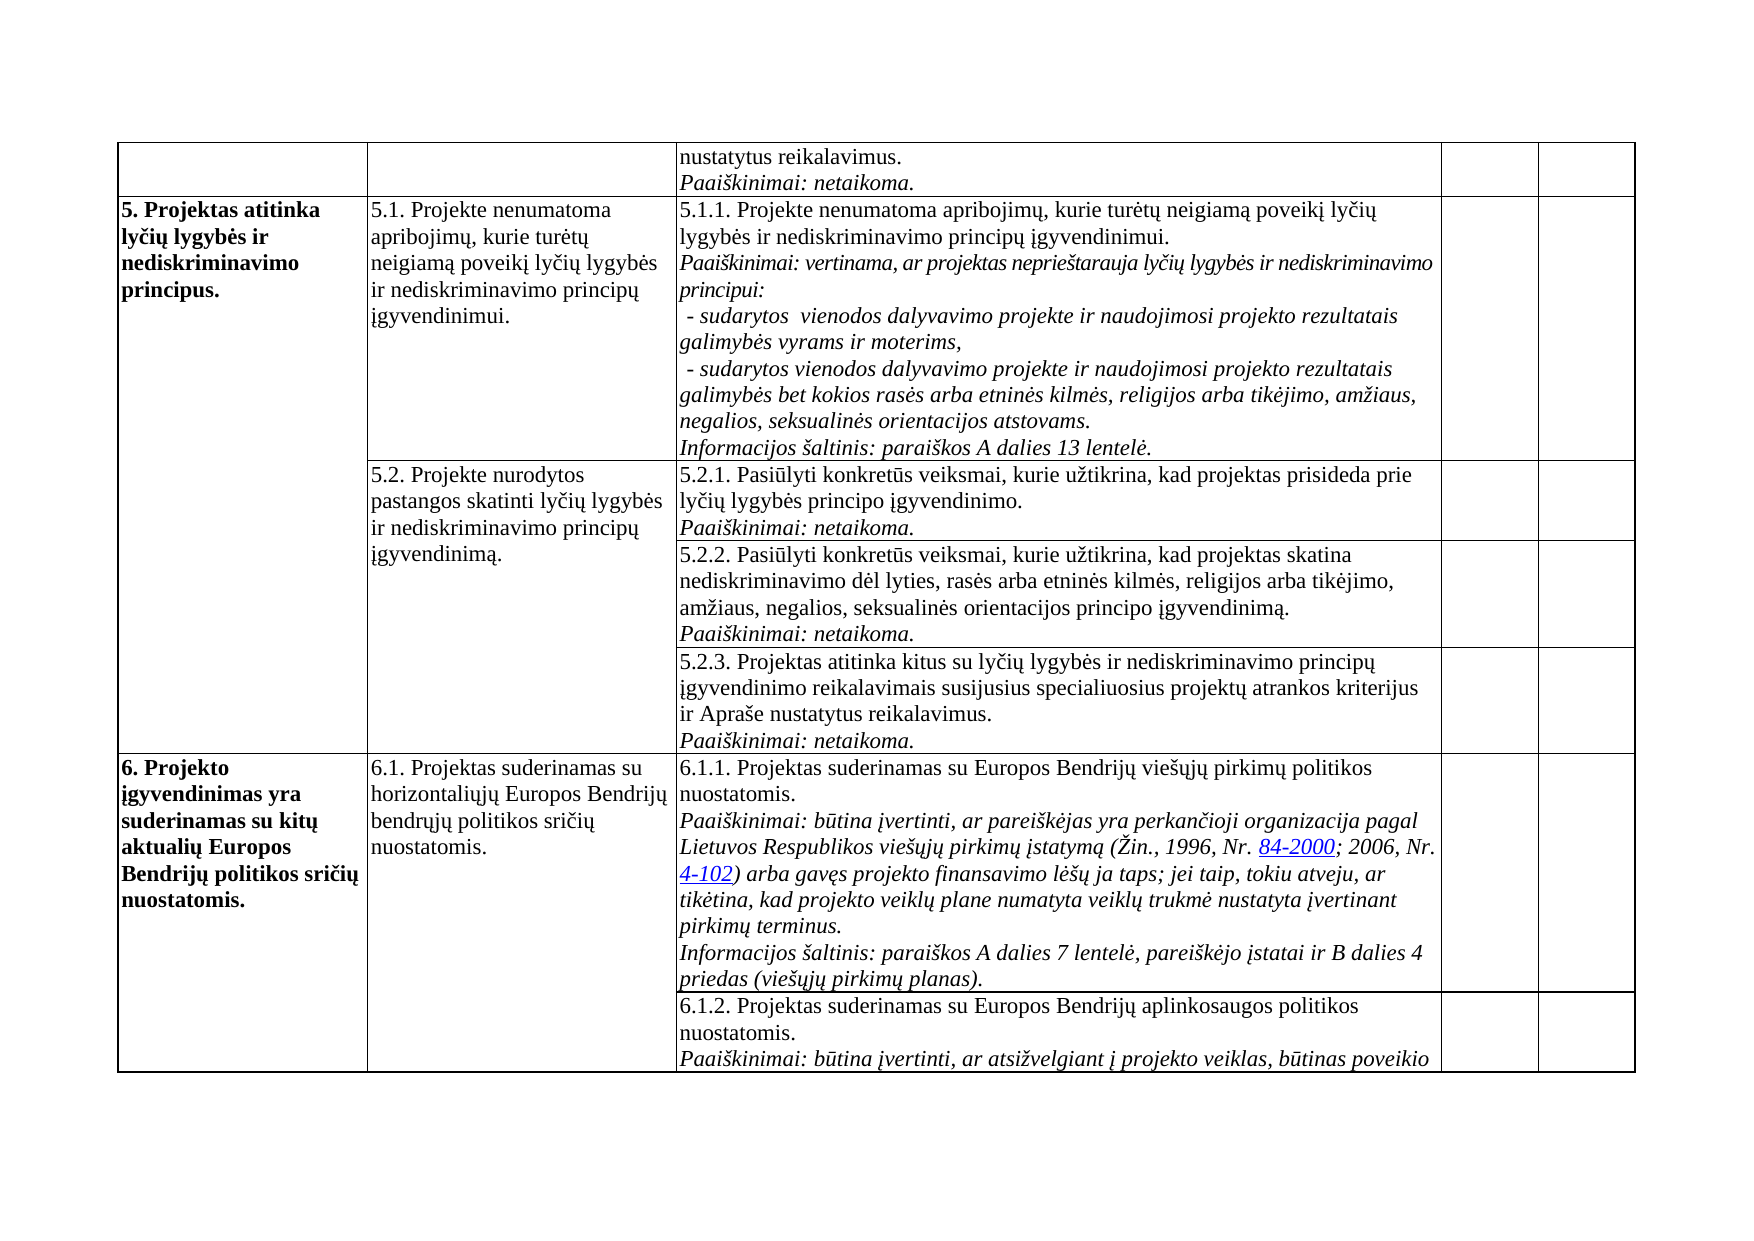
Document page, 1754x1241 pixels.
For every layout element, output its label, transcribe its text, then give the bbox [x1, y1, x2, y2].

table_cell 5.1.1. Projekte nenumatoma apribojimų, kurie turėtų neigiamą poveikį lyčių lygybės ir nediskriminavimo principų įgyvendinimui. Paaiškinimai: vertinama, ar projektas neprieštarauja lyčių lygybės ir nediskriminavimo principui: - sudarytos vienodos dalyvavimo projekte ir naudojimosi projekto rezultatais galimybės vyrams ir moterims, - sudarytos vienodos dalyvavimo projekte ir naudojimosi projekto rezultatais galimybės bet kokios rasės arba etninės kilmės, religijos arba tikėjimo, amžiaus, negalios, seksualinės orientacijos atstovams. Informacijos šaltinis: paraiškos A dalies 13 lentelė. [677, 197, 1441, 460]
table_cell [1539, 197, 1634, 460]
table_cell [119, 143, 367, 196]
table_cell 5.1. Projekte nenumatoma apribojimų, kurie turėtų neigiamą poveikį lyčių lygybės ir nediskriminavimo principų įgyvendinimui. [368, 197, 676, 460]
table_cell 5. Projektas atitinka lyčių lygybės ir nediskriminavimo principus. [119, 197, 367, 753]
table_cell [1442, 197, 1538, 460]
table_cell [1442, 143, 1538, 196]
table_cell [368, 143, 676, 196]
table_cell [1539, 754, 1634, 991]
table_cell nustatytus reikalavimus. Paaiškinimai: netaikoma. [677, 143, 1441, 196]
table_cell 5.2.2. Pasiūlyti konkretūs veiksmai, kurie užtikrina, kad projektas skatina nediskriminavimo dėl lyties, rasės arba etninės kilmės, religijos arba tikėjimo, amžiaus, negalios, seksualinės orientacijos principo įgyvendinimą. Paaiškinimai: netaikoma. [677, 541, 1441, 647]
table_cell [1442, 648, 1538, 753]
table_cell 5.2. Projekte nurodytos pastangos skatinti lyčių lygybės ir nediskriminavimo principų įgyvendinimą. [368, 461, 676, 753]
table_cell [1442, 993, 1538, 1071]
table_cell 6.1.1. Projektas suderinamas su Europos Bendrijų viešųjų pirkimų politikos nuostatomis. Paaiškinimai: būtina įvertinti, ar pareiškėjas yra perkančioji organizacija pagal Lietuvos Respublikos viešųjų pirkimų įstatymą (Žin., 1996, Nr. 84-2000; 2006, Nr. 4-102) arba gavęs projekto finansavimo lėšų ja taps; jei taip, tokiu atveju, ar tikėtina, kad projekto veiklų plane numatyta veiklų trukmė nustatyta įvertinant pirkimų terminus. Informacijos šaltinis: paraiškos A dalies 7 lentelė, pareiškėjo įstatai ir B dalies 4 priedas (viešųjų pirkimų planas). [677, 754, 1441, 991]
table_cell 6. Projekto įgyvendinimas yra suderinamas su kitų aktualių Europos Bendrijų politikos sričių nuostatomis. [119, 754, 367, 1071]
table_cell 5.2.1. Pasiūlyti konkretūs veiksmai, kurie užtikrina, kad projektas prisideda prie lyčių lygybės principo įgyvendinimo. Paaiškinimai: netaikoma. [677, 461, 1441, 540]
table_cell [1539, 541, 1634, 647]
table_cell [1539, 461, 1634, 540]
table_cell [1539, 143, 1634, 196]
table_cell 5.2.3. Projektas atitinka kitus su lyčių lygybės ir nediskriminavimo principų įgyvendinimo reikalavimais susijusius specialiuosius projektų atrankos kriterijus ir Apraše nustatytus reikalavimus. Paaiškinimai: netaikoma. [677, 648, 1441, 753]
table_cell 6.1. Projektas suderinamas su horizontaliųjų Europos Bendrijų bendrųjų politikos sričių nuostatomis. [368, 754, 676, 1071]
table_cell [1442, 541, 1538, 647]
table_cell [1442, 754, 1538, 991]
table_cell 6.1.2. Projektas suderinamas su Europos Bendrijų aplinkosaugos politikos nuostatomis. Paaiškinimai: būtina įvertinti, ar atsižvelgiant į projekto veiklas, būtinas poveikio [677, 993, 1441, 1071]
table_cell [1539, 993, 1634, 1071]
table_cell [1442, 461, 1538, 540]
table_cell [1539, 648, 1634, 753]
